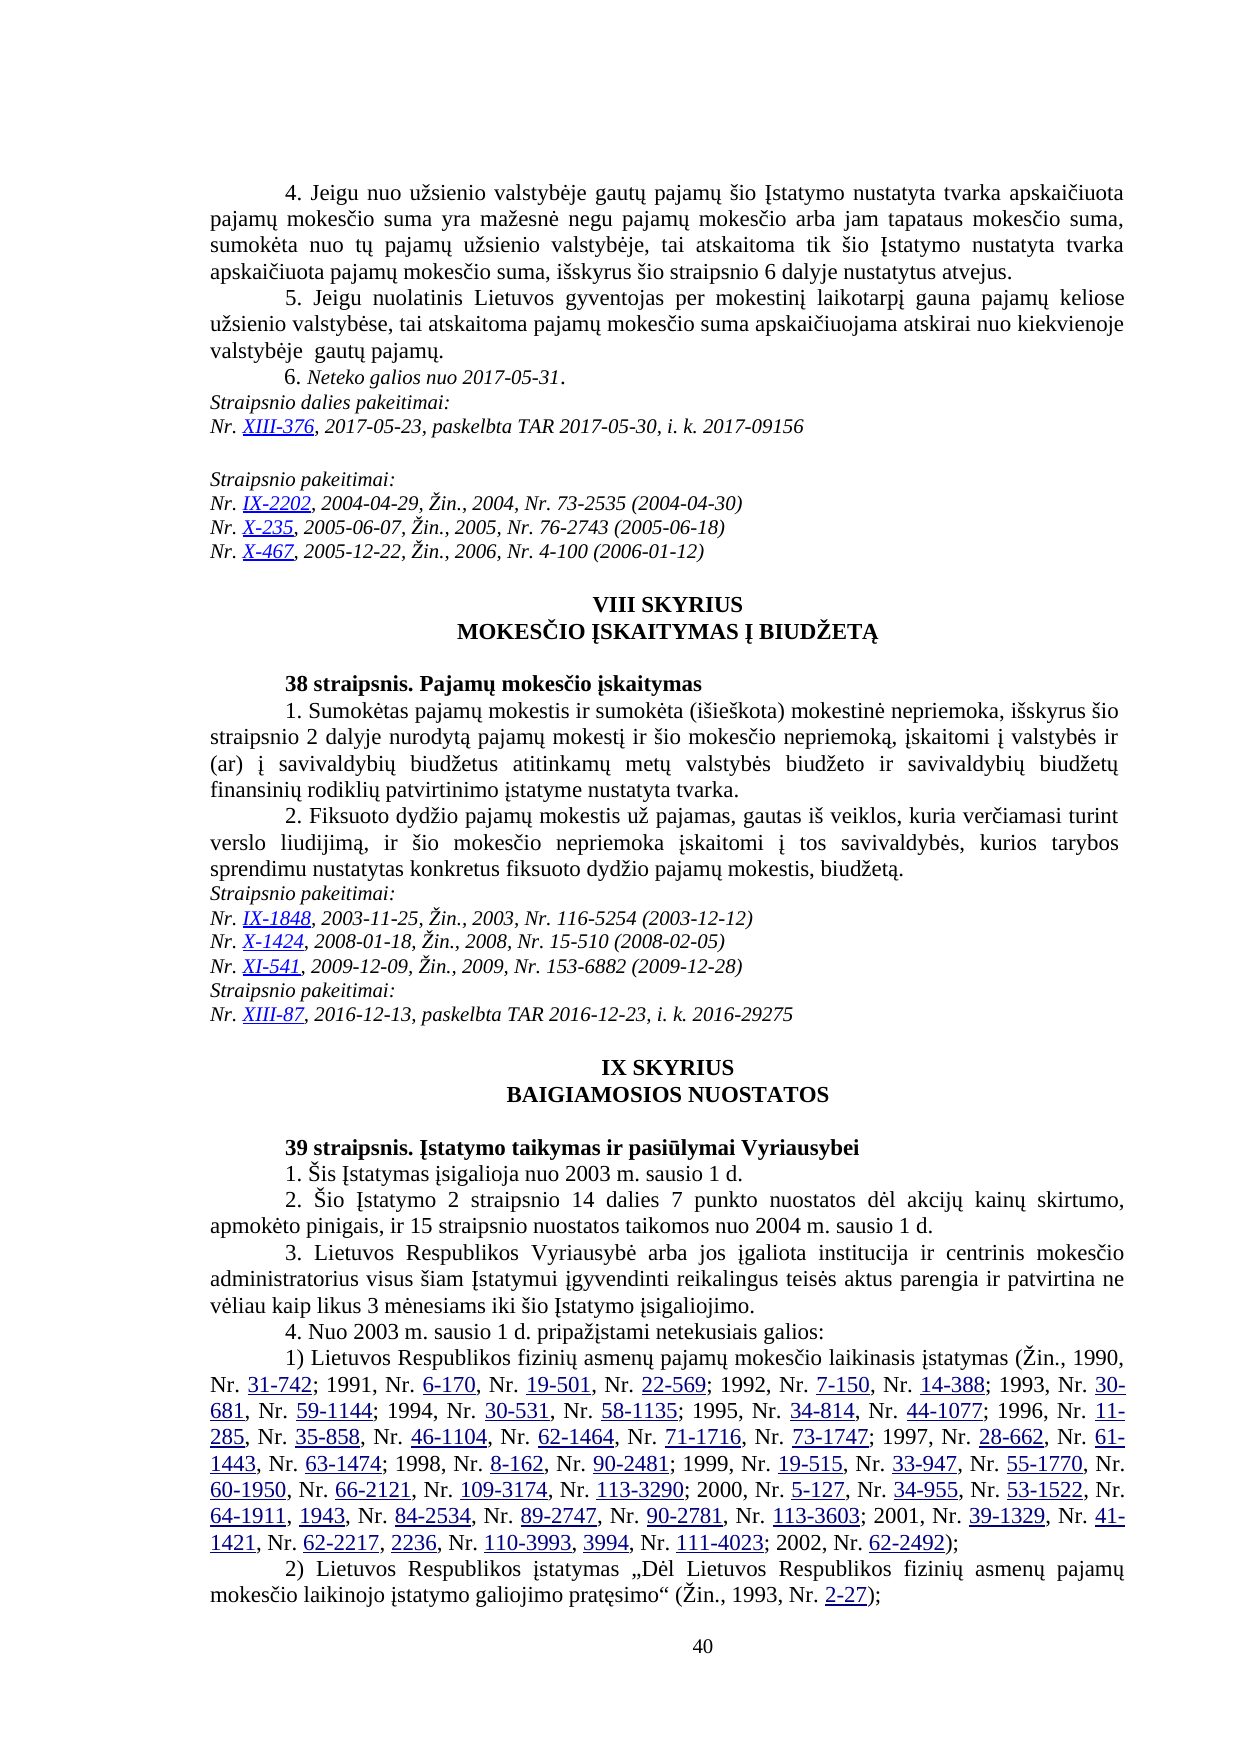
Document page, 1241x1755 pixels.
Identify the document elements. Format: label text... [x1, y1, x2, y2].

text 2) Lietuvos Respublikos įstatymas „Dėl Lietuvos Respublikos fizinių asmenų pajamų mokesčio laikinojo įstatymo galiojimo pratęsimo“ (Žin., 1993, Nr. 2-27); [210, 1555, 1126, 1608]
subtitle VIII SKYRIUS [210, 591, 1126, 618]
text BAIGIAMOSIOS NUOSTATOS [210, 1081, 1126, 1107]
subtitle IX SKYRIUS [210, 1054, 1126, 1081]
text 1) Lietuvos Respublikos fizinių asmenų pajamų mokesčio laikinasis įstatymas (Žin., 1990, Nr. 31-742; 1991, Nr. 6-170, Nr. 19-501, Nr. 22-569; 1992, Nr. 7-150, Nr. 14-388; 1993, Nr. 30-681, Nr. 59-1144; 1994, Nr. 30-531, Nr. 58-1135; 1995, Nr. 34-814, Nr. 44-1077; 1996, Nr. 11-285, Nr. 35-858, Nr. 46-1104, Nr. 62-1464, Nr. 71-1716, Nr. 73-1747; 1997, Nr. 28-662, Nr. 61-1443, Nr. 63-1474; 1998, Nr. 8-162, Nr. 90-2481; 1999, Nr. 19-515, Nr. 33-947, Nr. 55-1770, Nr. 60-1950, Nr. 66-2121, Nr. 109-3174, Nr. 113-3290; 2000, Nr. 5-127, Nr. 34-955, Nr. 53-1522, Nr. 64-1911, 1943, Nr. 84-2534, Nr. 89-2747, Nr. 90-2781, Nr. 113-3603; 2001, Nr. 39-1329, Nr. 41-1421, Nr. 62-2217, 2236, Nr. 110-3993, 3994, Nr. 111-4023; 2002, Nr. 62-2492); [210, 1344, 1126, 1555]
text Straipsnio pakeitimai: [210, 881, 1120, 905]
text Straipsnio pakeitimai: [210, 466, 1126, 491]
text Nr. XIII-87, 2016-12-13, paskelbta TAR 2016-12-23, i. k. 2016-29275 [210, 1002, 1120, 1026]
text 6. Neteko galios nuo 2017-05-31. [210, 363, 1126, 389]
text 5. Jeigu nuolatinis Lietuvos gyventojas per mokestinį laikotarpį gauna pajamų keliose užsienio valstybėse, tai atskaitoma pajamų mokesčio suma apskaičiuojama atskirai nuo kiekvienoje valstybėje gautų pajamų. [210, 284, 1126, 363]
text Nr. X-1424, 2008-01-18, Žin., 2008, Nr. 15-510 (2008-02-05) [210, 929, 1120, 953]
text 4. Jeigu nuo užsienio valstybėje gautų pajamų šio Įstatymo nustatyta tvarka apskaičiuota pajamų mokesčio suma yra mažesnė negu pajamų mokesčio arba jam tapataus mokesčio suma, sumokėta nuo tų pajamų užsienio valstybėje, tai atskaitoma tik šio Įstatymo nustatyta tvarka apskaičiuota pajamų mokesčio suma, išskyrus šio straipsnio 6 dalyje nustatytus atvejus. [210, 179, 1126, 284]
text Nr. X-235, 2005-06-07, Žin., 2005, Nr. 76-2743 (2005-06-18) [210, 514, 1126, 539]
text Straipsnio pakeitimai: [210, 978, 1120, 1002]
text 4. Nuo 2003 m. sausio 1 d. pripažįstami netekusiais galios: [210, 1318, 1126, 1344]
text Nr. IX-1848, 2003-11-25, Žin., 2003, Nr. 116-5254 (2003-12-12) [210, 905, 1120, 929]
text 2. Šio Įstatymo 2 straipsnio 14 dalies 7 punkto nuostatos dėl akcijų kainų skirtumo, apmokėto pinigais, ir 15 straipsnio nuostatos taikomos nuo 2004 m. sausio 1 d. [210, 1186, 1126, 1239]
text 1. Sumokėtas pajamų mokestis ir sumokėta (išieškota) mokestinė nepriemoka, išskyrus šio straipsnio 2 dalyje nurodytą pajamų mokestį ir šio mokesčio nepriemoką, įskaitomi į valstybės ir (ar) į savivaldybių biudžetus atitinkamų metų valstybės biudžeto ir savivaldybių biudžetų finansinių rodiklių patvirtinimo įstatyme nustatyta tvarka. [210, 697, 1120, 802]
text Straipsnio dalies pakeitimai: [210, 389, 1120, 414]
text 39 straipsnis. Įstatymo taikymas ir pasiūlymai Vyriausybei [210, 1133, 1126, 1160]
text Nr. XIII-376, 2017-05-23, paskelbta TAR 2017-05-30, i. k. 2017-09156 [210, 414, 1120, 438]
text 1. Šis Įstatymas įsigalioja nuo 2003 m. sausio 1 d. [210, 1160, 1126, 1186]
text Nr. XI-541, 2009-12-09, Žin., 2009, Nr. 153-6882 (2009-12-28) [210, 953, 1120, 978]
text MOKESČIO ĮSKAITYMAS Į BIUDŽETĄ [210, 618, 1126, 644]
text 3. Lietuvos Respublikos Vyriausybė arba jos įgaliota institucija ir centrinis mokesčio administratorius visus šiam Įstatymui įgyvendinti reikalingus teisės aktus parengia ir patvirtina ne vėliau kaip likus 3 mėnesiams iki šio Įstatymo įsigaliojimo. [210, 1239, 1126, 1318]
text 2. Fiksuoto dydžio pajamų mokestis už pajamas, gautas iš veiklos, kuria verčiamasi turint verslo liudijimą, ir šio mokesčio nepriemoka įskaitomi į tos savivaldybės, kurios tarybos sprendimu nustatytas konkretus fiksuoto dydžio pajamų mokestis, biudžetą. [210, 802, 1120, 881]
text Nr. IX-2202, 2004-04-29, Žin., 2004, Nr. 73-2535 (2004-04-30) [210, 491, 1126, 514]
text 38 straipsnis. Pajamų mokesčio įskaitymas [210, 671, 1120, 697]
text Nr. X-467, 2005-12-22, Žin., 2006, Nr. 4-100 (2006-01-12) [210, 539, 1126, 563]
